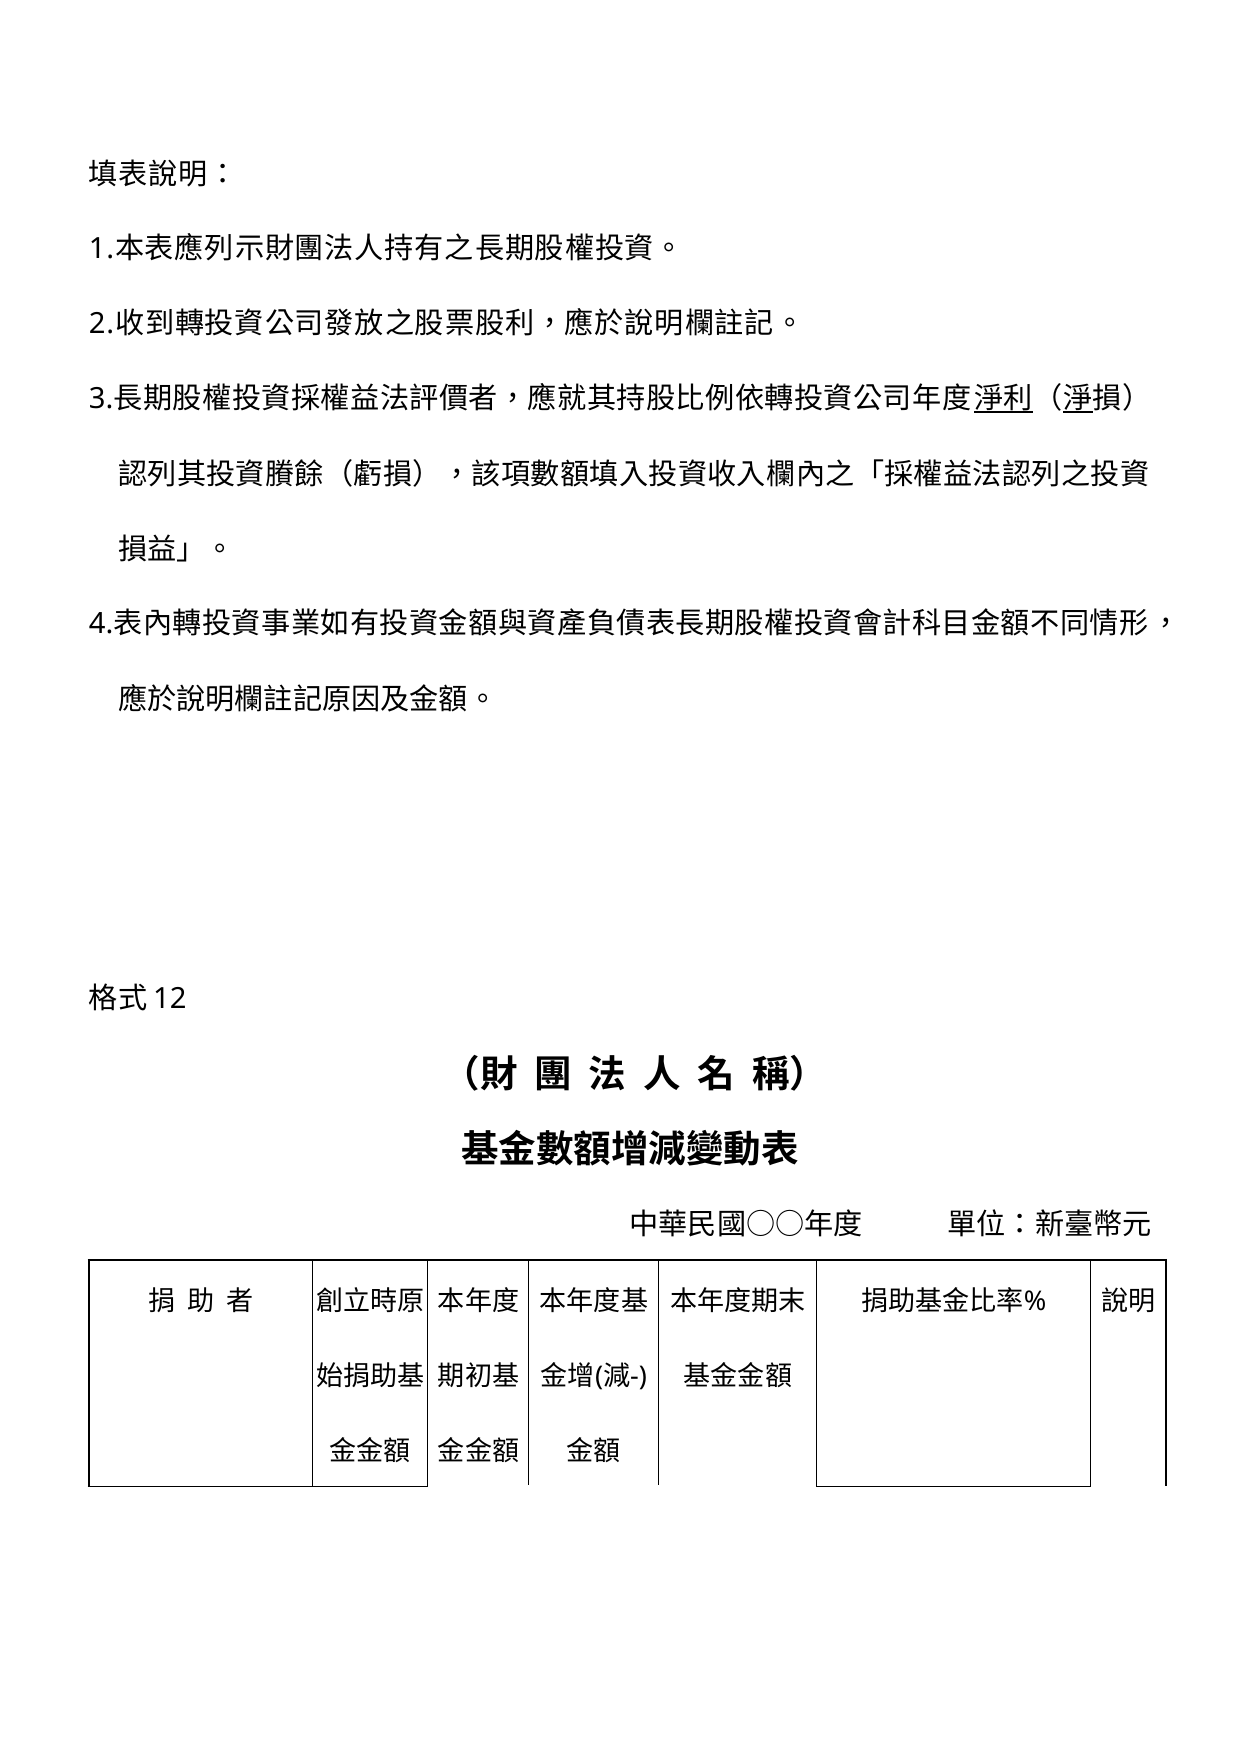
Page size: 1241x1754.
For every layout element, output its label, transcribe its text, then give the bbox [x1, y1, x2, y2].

table_header 說明 [1091, 1261, 1165, 1486]
table_header 捐助基金比率% [817, 1261, 1090, 1486]
text （財 團 法 人 名 稱） [89, 1034, 1152, 1109]
text 填表說明： [89, 134, 1152, 209]
text 基金數額增減變動表 [89, 1109, 1152, 1184]
text 4.表內轉投資事業如有投資金額與資產負債表長期股權投資會計科目金額不同情形，應於說明欄註記原因及金額。 [89, 584, 1152, 734]
text 3.長期股權投資採權益法評價者，應就其持股比例依轉投資公司年度淨利（淨損）認列其投資賸餘（虧損），該項數額填入投資收入欄內之「採權益法認列之投資損益」。 [89, 359, 1152, 584]
table_header 創立時原始捐助基金金額 [313, 1261, 427, 1486]
text 2.收到轉投資公司發放之股票股利，應於說明欄註記。 [89, 284, 1152, 359]
table_header 捐 助 者 [90, 1261, 312, 1486]
table_header 本年度基金增(減-)金額 [529, 1261, 658, 1486]
table_header 本年度期末基金金額 [659, 1261, 816, 1486]
text 中華民國○○年度 單位：新臺幣元 [89, 1184, 1152, 1259]
table_header 本年度期初基金金額 [428, 1261, 529, 1486]
text 1.本表應列示財團法人持有之長期股權投資。 [89, 209, 1152, 284]
text 格式12 [89, 959, 1152, 1034]
